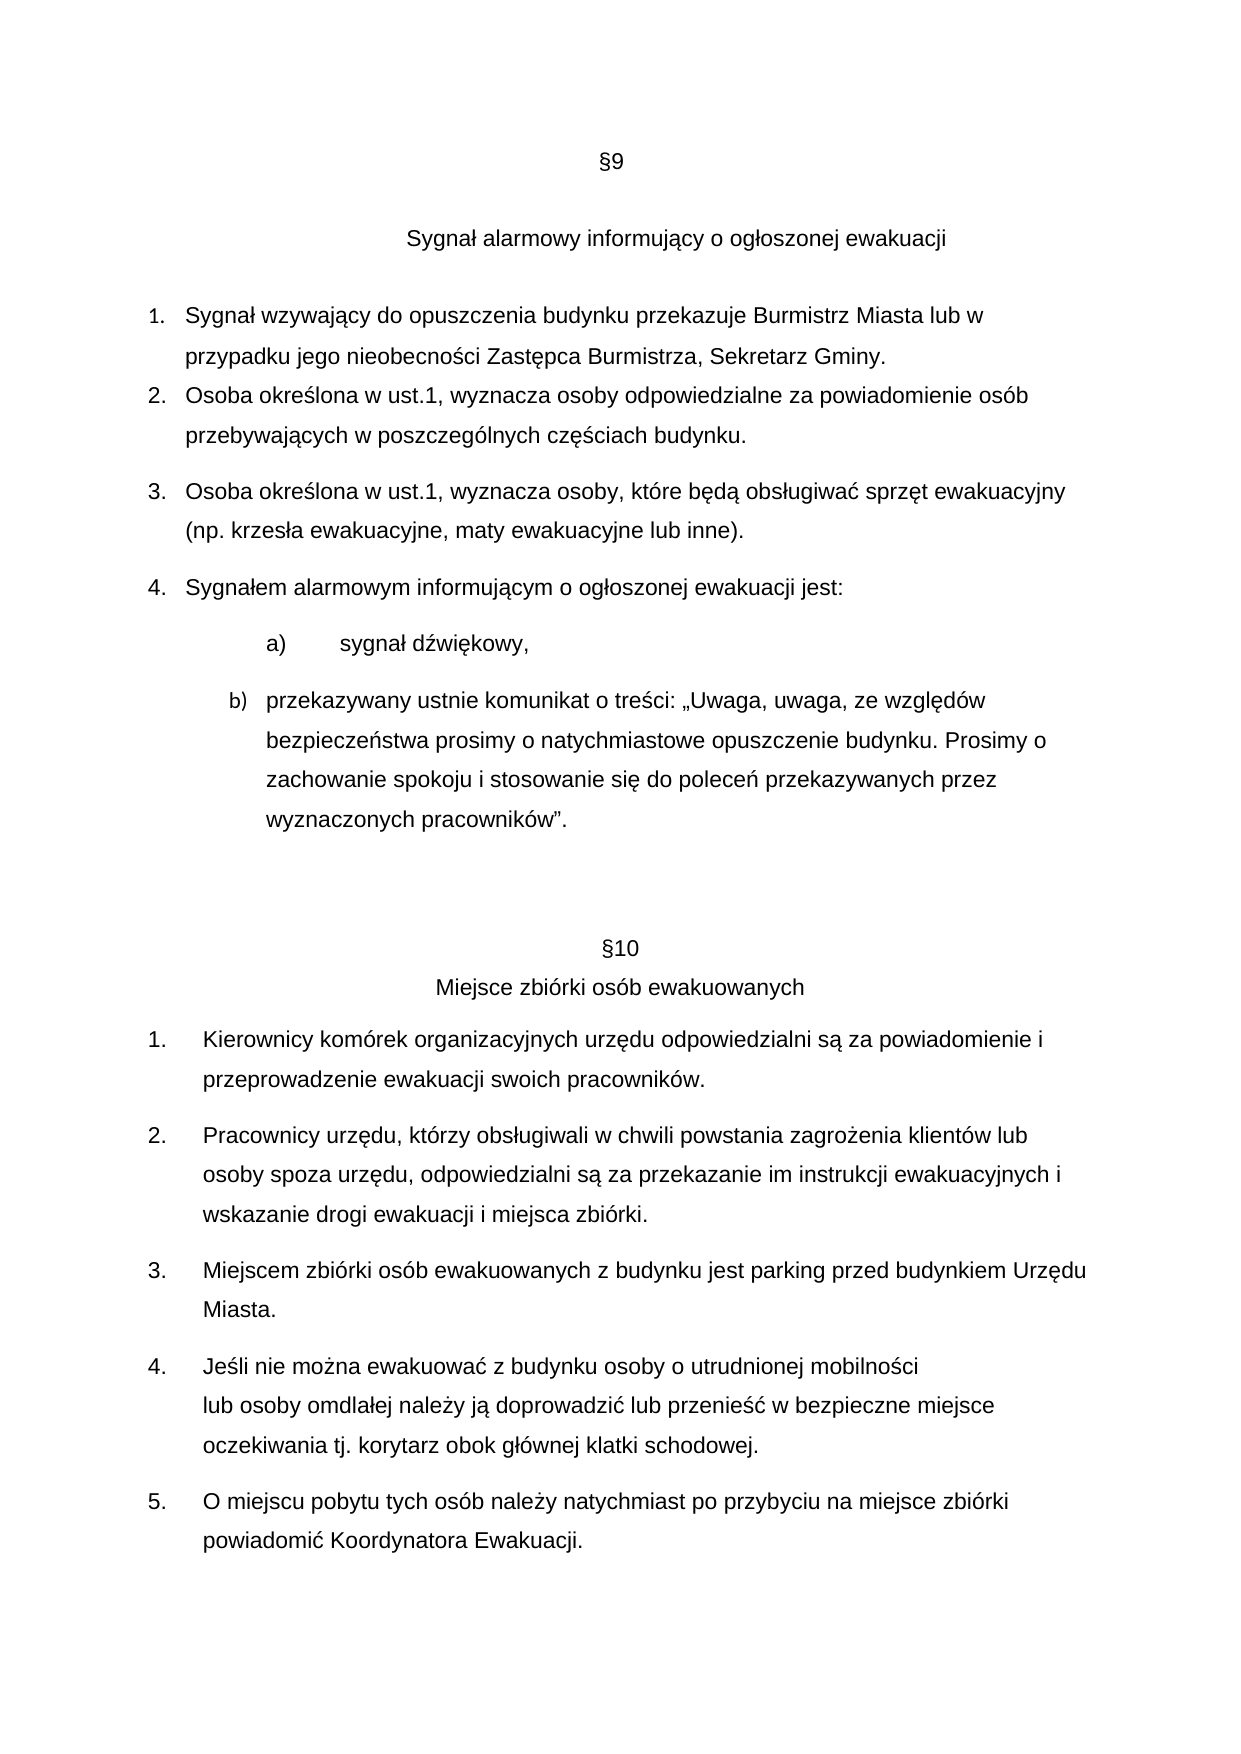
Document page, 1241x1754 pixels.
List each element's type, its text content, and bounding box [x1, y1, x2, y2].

list Sygnał wzywający do opuszczenia budynku przekazuje Burmistrz Miasta lub w przypadku jego nieobecności Zastępca Burmistrza, Sekretarz Gminy. [148, 302, 1093, 369]
list przekazywany ustnie komunikat o treści: „Uwaga, uwaga, ze względów bezpieczeństwa prosimy o natychmiastowe opuszczenie budynku. Prosimy o zachowanie spokoju i stosowanie się do poleceń przekazywanych przez wyznaczonych pracowników”. [228, 686, 1093, 832]
list O miejscu pobytu tych osób należy natychmiast po przybyciu na miejsce zbiórki powiadomić Koordynatora Ewakuacji. [148, 1488, 1093, 1553]
list Miejscem zbiórki osób ewakuowanych z budynku jest parking przed budynkiem Urzędu Miasta. [148, 1257, 1093, 1323]
list Sygnał alarmowy informujący o ogłoszonej ewakuacji [260, 224, 1093, 251]
list Osoba określona w ust.1, wyznacza osoby, które będą obsługiwać sprzęt ewakuacyjny (np. krzesła ewakuacyjne, maty ewakuacyjne lub inne). [148, 478, 1093, 544]
list Sygnałem alarmowym informującym o ogłoszonej ewakuacji jest: [148, 573, 1093, 600]
list sygnał dźwiękowy, [266, 629, 1093, 656]
list Kierownicy komórek organizacyjnych urzędu odpowiedzialni są za powiadomienie i przeprowadzenie ewakuacji swoich pracowników. [148, 1026, 1093, 1092]
text §10 [148, 935, 1093, 961]
text Miejsce zbiórki osób ewakuowanych [148, 974, 1093, 1001]
list §9 [185, 148, 1093, 174]
list Osoba określona w ust.1, wyznacza osoby odpowiedzialne za powiadomienie osób przebywających w poszczególnych częściach budynku. [148, 382, 1093, 448]
list Jeśli nie można ewakuować z budynku osoby o utrudnionej mobilności lub osoby omdlałej należy ją doprowadzić lub przenieść w bezpieczne miejsce oczekiwania tj. korytarz obok głównej klatki schodowej. [148, 1353, 1093, 1458]
list Pracownicy urzędu, którzy obsługiwali w chwili powstania zagrożenia klientów lub osoby spoza urzędu, odpowiedzialni są za przekazanie im instrukcji ewakuacyjnych i wskazanie drogi ewakuacji i miejsca zbiórki. [148, 1122, 1093, 1227]
